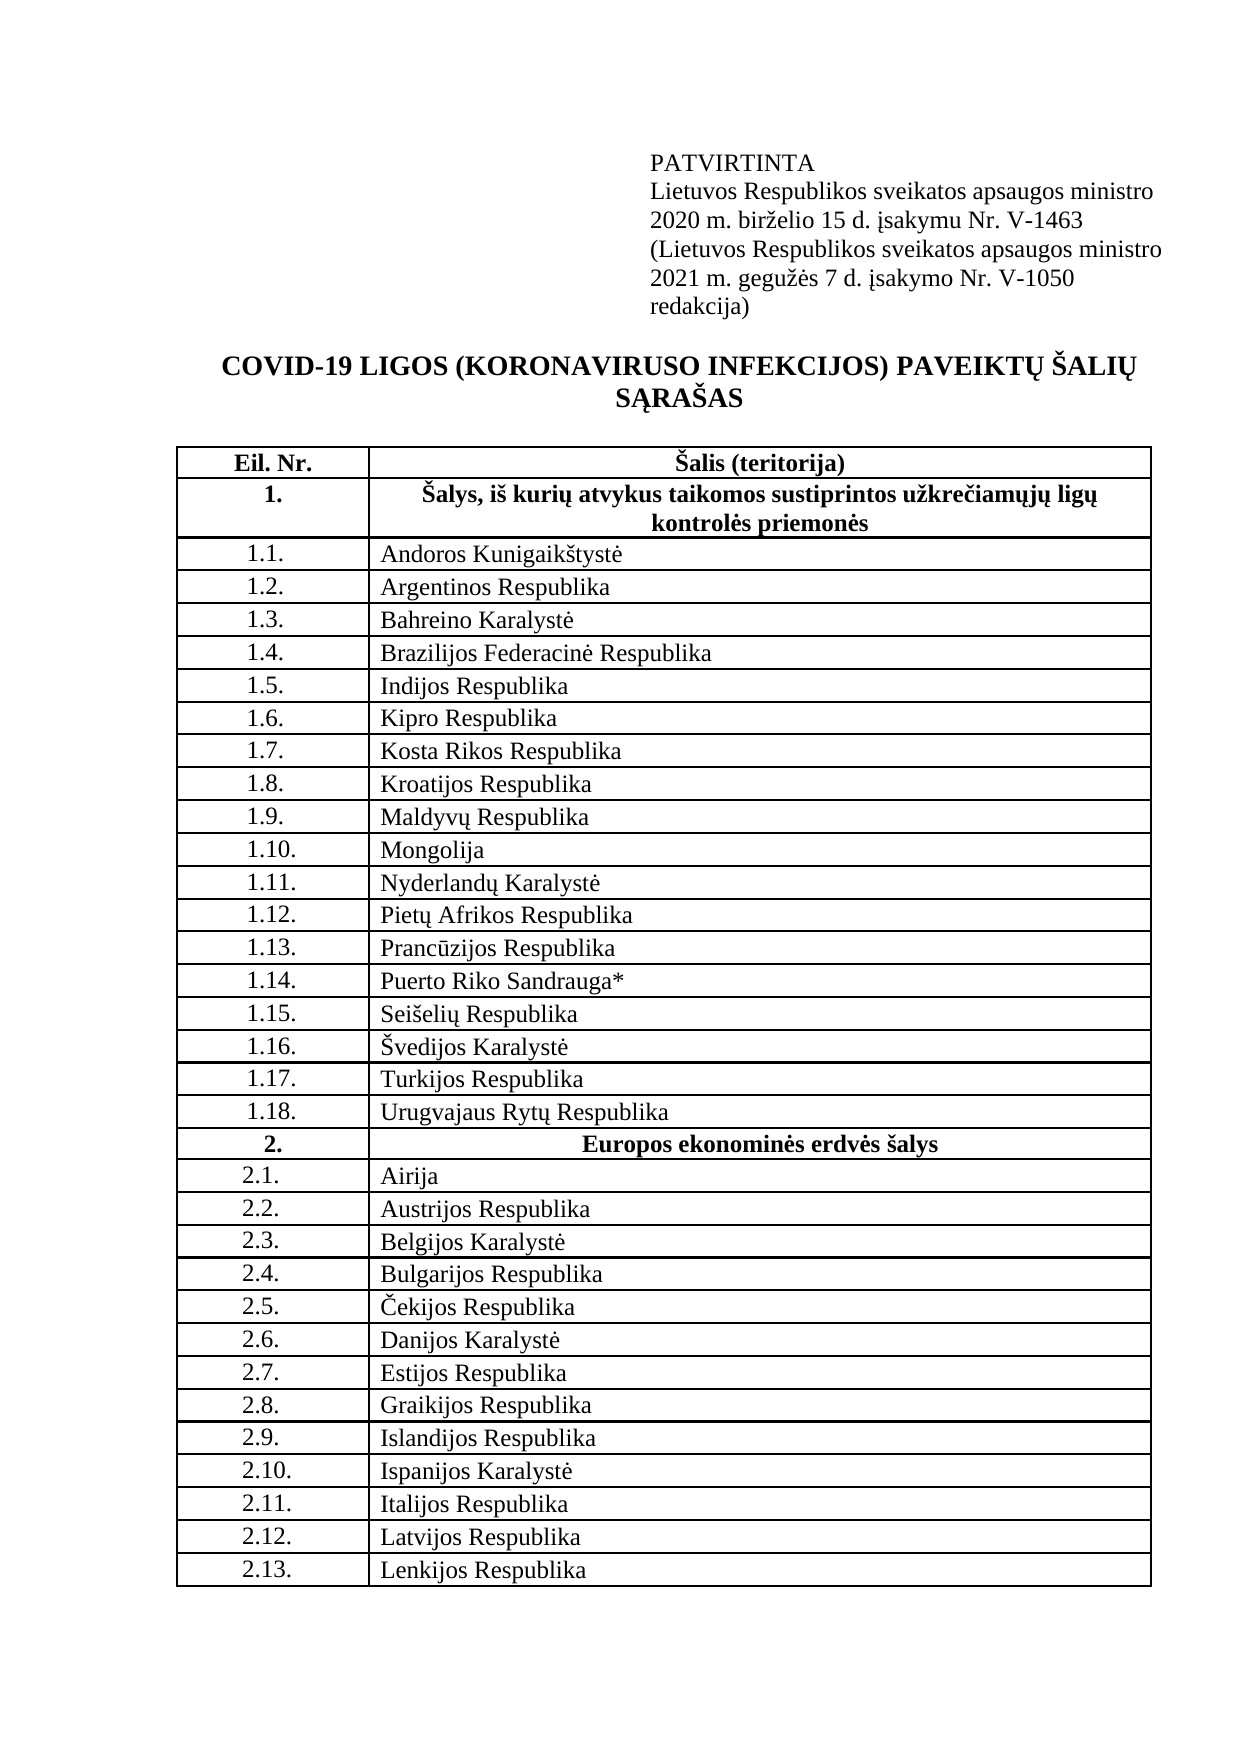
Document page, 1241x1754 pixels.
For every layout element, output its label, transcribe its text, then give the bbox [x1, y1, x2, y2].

table_cell 1.2. [178, 571, 368, 602]
table_cell 1.12. [178, 900, 368, 930]
text 2020 m. birželio 15 d. įsakymu Nr. V-1463 [650, 205, 1181, 234]
table_cell Europos ekonominės erdvės šalys [370, 1129, 1150, 1158]
table_cell 2.6. [178, 1324, 368, 1355]
table_header Eil. Nr. [178, 448, 368, 477]
table_header Šalis (teritorija) [370, 448, 1150, 477]
table_cell 1.1. [178, 539, 368, 569]
table_cell 1.14. [178, 965, 368, 996]
table_cell Pietų Afrikos Respublika [370, 900, 1150, 930]
table_cell 2.4. [178, 1259, 368, 1289]
table_cell Bahreino Karalystė [370, 604, 1150, 635]
table_cell 2.13. [178, 1554, 368, 1584]
table_cell Argentinos Respublika [370, 571, 1150, 602]
table_cell Lenkijos Respublika [370, 1554, 1150, 1584]
table_cell 1.8. [178, 768, 368, 799]
table_cell Belgijos Karalystė [370, 1226, 1150, 1256]
table_cell 2.8. [178, 1390, 368, 1420]
table_cell 1.4. [178, 637, 368, 668]
table_cell Bulgarijos Respublika [370, 1259, 1150, 1289]
table_cell Kipro Respublika [370, 703, 1150, 733]
table_cell Kosta Rikos Respublika [370, 735, 1150, 766]
table_cell 2.2. [178, 1193, 368, 1223]
table_cell Graikijos Respublika [370, 1390, 1150, 1420]
table_cell Italijos Respublika [370, 1488, 1150, 1519]
table_cell 1.11. [178, 867, 368, 897]
table_cell Puerto Riko Sandrauga* [370, 965, 1150, 996]
text COVID-19 LIGOS (KORONAVIRUSO INFEKCIJOS) PAVEIKTŲ ŠALIŲ SĄRAŠAS [177, 349, 1181, 414]
table_cell 1.7. [178, 735, 368, 766]
table_cell 1.10. [178, 834, 368, 864]
table_cell 1.16. [178, 1031, 368, 1061]
table_cell 1. [178, 479, 368, 536]
table_cell Brazilijos Federacinė Respublika [370, 637, 1150, 668]
table_cell Nyderlandų Karalystė [370, 867, 1150, 897]
table_cell 2.10. [178, 1455, 368, 1486]
table_cell Austrijos Respublika [370, 1193, 1150, 1223]
table_cell Indijos Respublika [370, 670, 1150, 701]
table_cell Latvijos Respublika [370, 1521, 1150, 1552]
table_cell 2.12. [178, 1521, 368, 1552]
table_cell 2.9. [178, 1423, 368, 1453]
table_cell 2.7. [178, 1357, 368, 1388]
text (Lietuvos Respublikos sveikatos apsaugos ministro 2021 m. gegužės 7 d. įsakymo Nr. V-1050 [650, 234, 1181, 291]
table_cell 2.11. [178, 1488, 368, 1519]
table_cell Šalys, iš kurių atvykus taikomos sustiprintos užkrečiamųjų ligų kontrolės priemonės [370, 479, 1150, 536]
table_cell 1.18. [178, 1096, 368, 1127]
table_cell 1.13. [178, 932, 368, 963]
table_cell Urugvajaus Rytų Respublika [370, 1096, 1150, 1127]
table_cell Danijos Karalystė [370, 1324, 1150, 1355]
table_cell 2.3. [178, 1226, 368, 1256]
text PATVIRTINTA [650, 148, 1181, 176]
table_cell Andoros Kunigaikštystė [370, 539, 1150, 569]
table_cell Kroatijos Respublika [370, 768, 1150, 799]
text Lietuvos Respublikos sveikatos apsaugos ministro [650, 176, 1181, 205]
table_cell Turkijos Respublika [370, 1064, 1150, 1094]
table_cell 1.9. [178, 801, 368, 832]
table_cell Mongolija [370, 834, 1150, 864]
table_cell 2.1. [178, 1160, 368, 1191]
table_cell 1.17. [178, 1064, 368, 1094]
table_cell 1.15. [178, 998, 368, 1029]
table_cell Maldyvų Respublika [370, 801, 1150, 832]
table_cell 1.3. [178, 604, 368, 635]
table_cell Estijos Respublika [370, 1357, 1150, 1388]
table_cell Švedijos Karalystė [370, 1031, 1150, 1061]
table_cell 2.5. [178, 1291, 368, 1322]
table_cell 1.6. [178, 703, 368, 733]
table_cell Ispanijos Karalystė [370, 1455, 1150, 1486]
table_cell 1.5. [178, 670, 368, 701]
table_cell 2. [178, 1129, 368, 1158]
table_cell Čekijos Respublika [370, 1291, 1150, 1322]
table_cell Islandijos Respublika [370, 1423, 1150, 1453]
text redakcija) [650, 291, 1181, 320]
table_cell Prancūzijos Respublika [370, 932, 1150, 963]
table_cell Seišelių Respublika [370, 998, 1150, 1029]
table_cell Airija [370, 1160, 1150, 1191]
